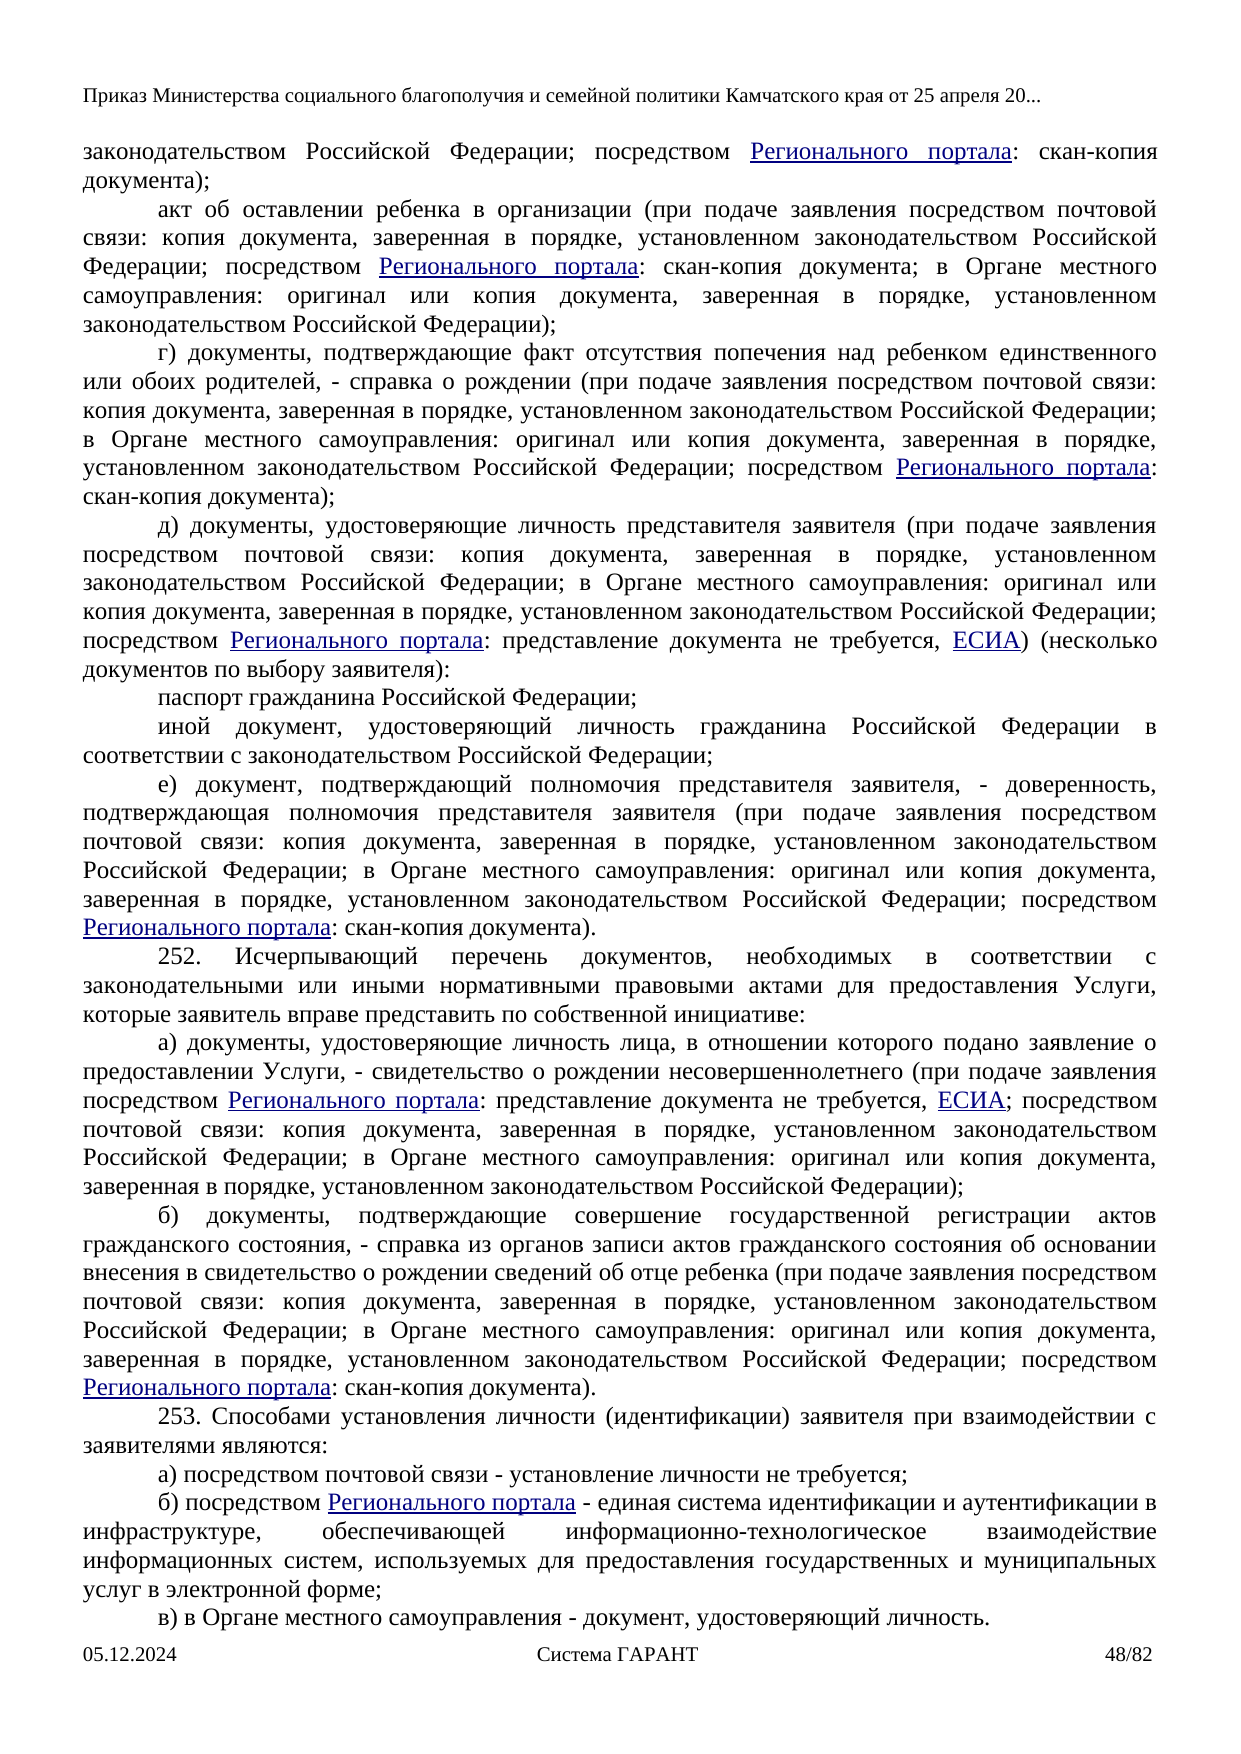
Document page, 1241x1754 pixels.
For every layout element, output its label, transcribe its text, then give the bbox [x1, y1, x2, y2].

text акт об оставлении ребенка в организации (при подаче заявления посредством почтовой связи: копия документа, заверенная в порядке, установленном законодательством Российской Федерации; посредством Регионального портала: скан-копия документа; в Органе местного самоуправления: оригинал или копия документа, заверенная в порядке, установленном законодательством Российской Федерации); [83, 194, 1157, 337]
text 253. Способами установления личности (идентификации) заявителя при взаимодействии с заявителями являются: [83, 1401, 1157, 1459]
text е) документ, подтверждающий полномочия представителя заявителя, - доверенность, подтверждающая полномочия представителя заявителя (при подаче заявления посредством почтовой связи: копия документа, заверенная в порядке, установленном законодательством Российской Федерации; в Органе местного самоуправления: оригинал или копия документа, заверенная в порядке, установленном законодательством Российской Федерации; посредством Регионального портала: скан-копия документа). [83, 769, 1157, 941]
text а) посредством почтовой связи - установление личности не требуется; [83, 1459, 1157, 1487]
text б) посредством Регионального портала - единая система идентификации и аутентификации в инфраструктуре, обеспечивающей информационно-технологическое взаимодействие информационных систем, используемых для предоставления государственных и муниципальных услуг в электронной форме; [83, 1487, 1157, 1602]
text законодательством Российской Федерации; посредством Регионального портала: скан-копия документа); [83, 136, 1157, 194]
text г) документы, подтверждающие факт отсутствия попечения над ребенком единственного или обоих родителей, - справка о рождении (при подаче заявления посредством почтовой связи: копия документа, заверенная в порядке, установленном законодательством Российской Федерации; в Органе местного самоуправления: оригинал или копия документа, заверенная в порядке, установленном законодательством Российской Федерации; посредством Регионального портала: скан-копия документа); [83, 337, 1157, 510]
text паспорт гражданина Российской Федерации; [83, 682, 1157, 711]
text а) документы, удостоверяющие личность лица, в отношении которого подано заявление о предоставлении Услуги, - свидетельство о рождении несовершеннолетнего (при подаче заявления посредством Регионального портала: представление документа не требуется, ЕСИА; посредством почтовой связи: копия документа, заверенная в порядке, установленном законодательством Российской Федерации; в Органе местного самоуправления: оригинал или копия документа, заверенная в порядке, установленном законодательством Российской Федерации); [83, 1027, 1157, 1200]
text иной документ, удостоверяющий личность гражданина Российской Федерации в соответствии с законодательством Российской Федерации; [83, 711, 1157, 769]
text б) документы, подтверждающие совершение государственной регистрации актов гражданского состояния, - справка из органов записи актов гражданского состояния об основании внесения в свидетельство о рождении сведений об отце ребенка (при подаче заявления посредством почтовой связи: копия документа, заверенная в порядке, установленном законодательством Российской Федерации; в Органе местного самоуправления: оригинал или копия документа, заверенная в порядке, установленном законодательством Российской Федерации; посредством Регионального портала: скан-копия документа). [83, 1200, 1157, 1401]
text 252. Исчерпывающий перечень документов, необходимых в соответствии с законодательными или иными нормативными правовыми актами для предоставления Услуги, которые заявитель вправе представить по собственной инициативе: [83, 941, 1157, 1027]
text д) документы, удостоверяющие личность представителя заявителя (при подаче заявления посредством почтовой связи: копия документа, заверенная в порядке, установленном законодательством Российской Федерации; в Органе местного самоуправления: оригинал или копия документа, заверенная в порядке, установленном законодательством Российской Федерации; посредством Регионального портала: представление документа не требуется, ЕСИА) (несколько документов по выбору заявителя): [83, 510, 1157, 682]
text в) в Органе местного самоуправления - документ, удостоверяющий личность. [83, 1602, 1157, 1631]
